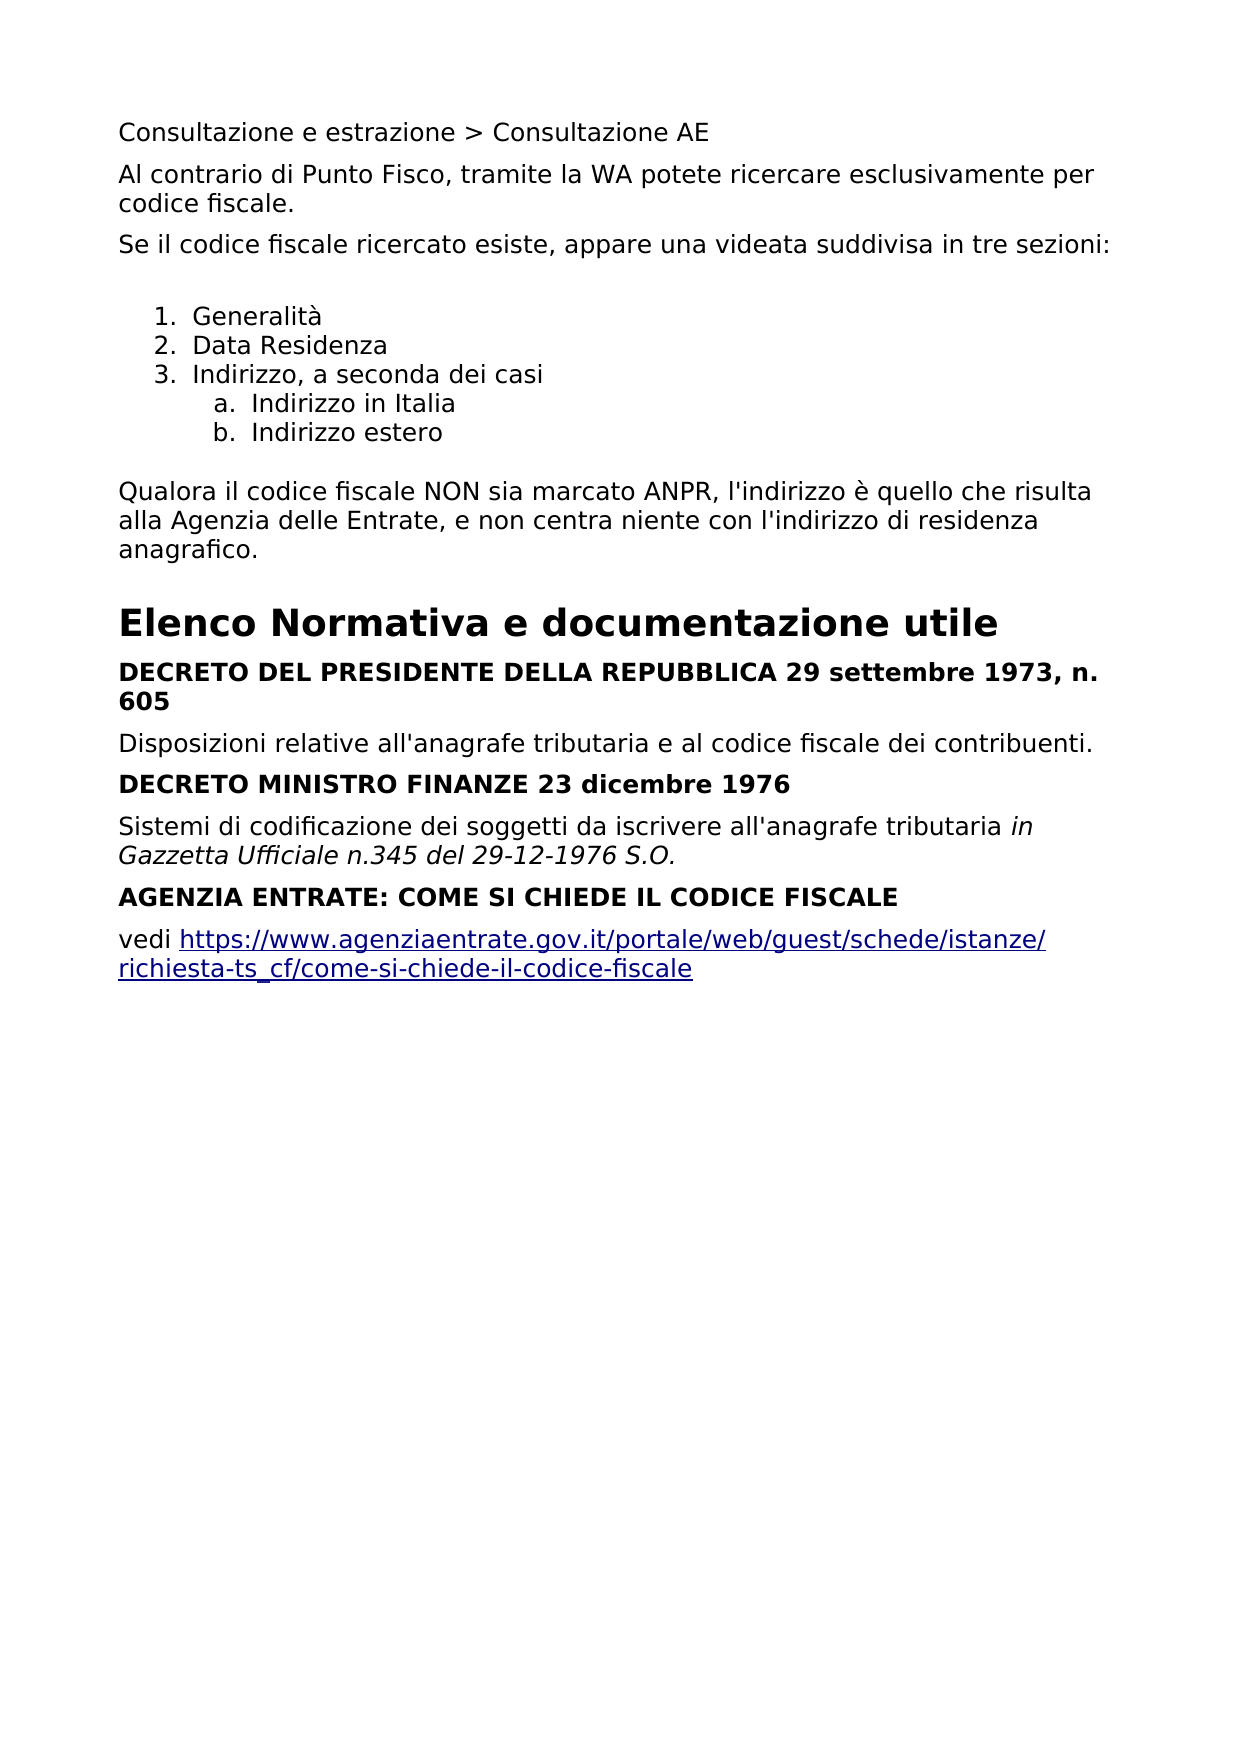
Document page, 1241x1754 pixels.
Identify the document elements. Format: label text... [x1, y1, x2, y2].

list Generalità [177, 302, 1122, 331]
list Indirizzo estero [236, 418, 1122, 448]
text Qualora il codice fiscale NON sia marcato ANPR, l'indirizzo è quello che risulta alla Agenzia delle Entrate, e non centra niente con l'indirizzo di residenza anagrafico. [118, 477, 1122, 564]
text AGENZIA ENTRATE: COME SI CHIEDE IL CODICE FISCALE [118, 883, 1122, 912]
list Indirizzo in Italia [236, 389, 1122, 418]
text DECRETO MINISTRO FINANZE 23 dicembre 1976 [118, 771, 1122, 800]
text Se il codice fiscale ricercato esiste, appare una videata suddivisa in tre sezioni: [118, 231, 1122, 260]
text Disposizioni relative all'anagrafe tributaria e al codice fiscale dei contribuenti. [118, 729, 1122, 758]
text Consultazione e estrazione > Consultazione AE [118, 118, 1122, 147]
text Sistemi di codificazione dei soggetti da iscrivere all'anagrafe tributaria in Gazzetta Ufficiale n.345 del 29-12-1976 S.O. [118, 812, 1122, 871]
subtitle Elenco Normativa e documentazione utile [118, 602, 1122, 646]
text vedi https://www.agenziaentrate.gov.it/portale/web/guest/schede/istanze/richiesta-ts_cf/come-si-chiede-il-codice-fiscale [118, 925, 1122, 983]
list Data Residenza [177, 331, 1122, 360]
text DECRETO DEL PRESIDENTE DELLA REPUBBLICA 29 settembre 1973, n. 605 [118, 658, 1122, 717]
text Al contrario di Punto Fisco, tramite la WA potete ricercare esclusivamente per codice fiscale. [118, 160, 1122, 218]
list Indirizzo, a seconda dei casi [177, 360, 1122, 389]
